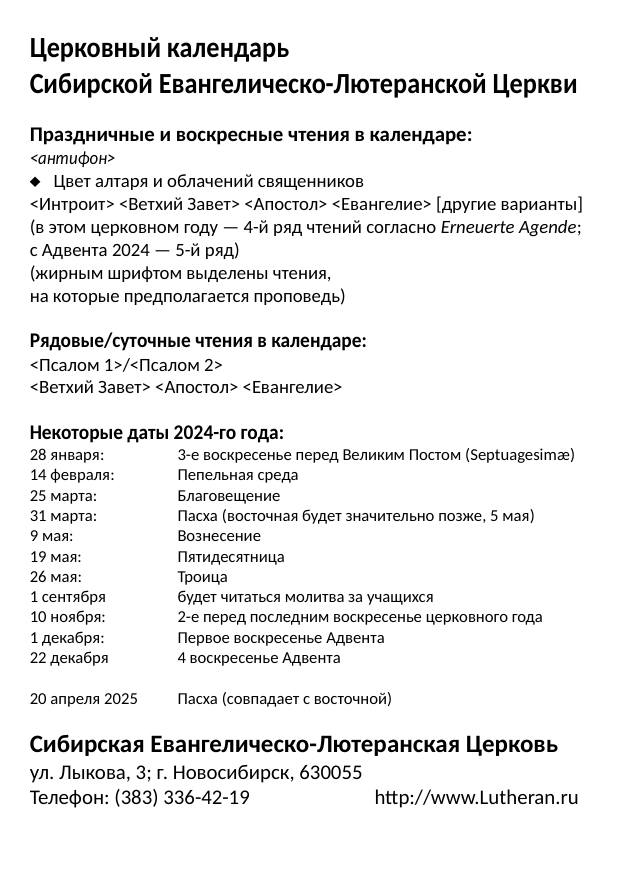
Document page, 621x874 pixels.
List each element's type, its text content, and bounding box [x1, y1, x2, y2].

text на которые предполагается проповедь) [29, 284, 591, 307]
text Сибирская Евангелическо-Лютеранская Церковь [29, 729, 591, 759]
text 1 сентября будет читаться молитва за учащихся [29, 586, 591, 607]
text (жирным шрифтом выделены чтения, [29, 261, 591, 284]
text 9 мая: Вознесение [29, 526, 591, 546]
text Церковный календарь Сибирской Евангелическо-Лютеранской Церкви [29, 29, 591, 101]
text 10 ноября: 2-е перед последним воскресенье церковного года [29, 607, 591, 627]
text 31 марта: Пасха (восточная будет значительно позже, 5 мая) [29, 505, 591, 526]
list Цвет алтаря и облачений священников [29, 169, 591, 192]
text 19 мая: Пятидесятница [29, 546, 591, 566]
text Рядовые/суточные чтения в календаре: [29, 327, 591, 353]
text Праздничные и воскресные чтения в календаре: [29, 121, 591, 147]
text 14 февраля: Пепельная среда [29, 464, 591, 485]
text 28 января: 3-е воскресенье перед Великим Постом (Septuagesimæ) [29, 444, 591, 464]
text 22 декабря 4 воскресенье Адвента [29, 647, 591, 668]
text (в этом церковном году — 4-й ряд чтений согласно Erneuerte Agende; с Адвента 2024 — 5-й ряд) [29, 215, 591, 261]
text 26 мая: Троица [29, 566, 591, 586]
text <Ветхий Завет> <Апостол> <Евангелие> [29, 376, 591, 398]
text 25 марта: Благовещение [29, 485, 591, 505]
text 20 апреля 2025 Пасха (совпадает с восточной) [29, 688, 591, 708]
text Некоторые даты 2024-го года: [29, 419, 591, 444]
text <Псалом 1>/<Псалом 2> [29, 353, 591, 376]
text Телефон: (383) 336-42-19 http://www.Lutheran.ru [29, 784, 591, 810]
text <Интроит> <Ветхий Завет> <Апостол> <Евангелие> [другие варианты] [29, 192, 591, 215]
text <антифон> [29, 147, 591, 169]
text ул. Лыкова, 3; г. Новосибирск, 630055 [29, 759, 591, 784]
text 1 декабря: Первое воскресенье Адвента [29, 627, 591, 647]
